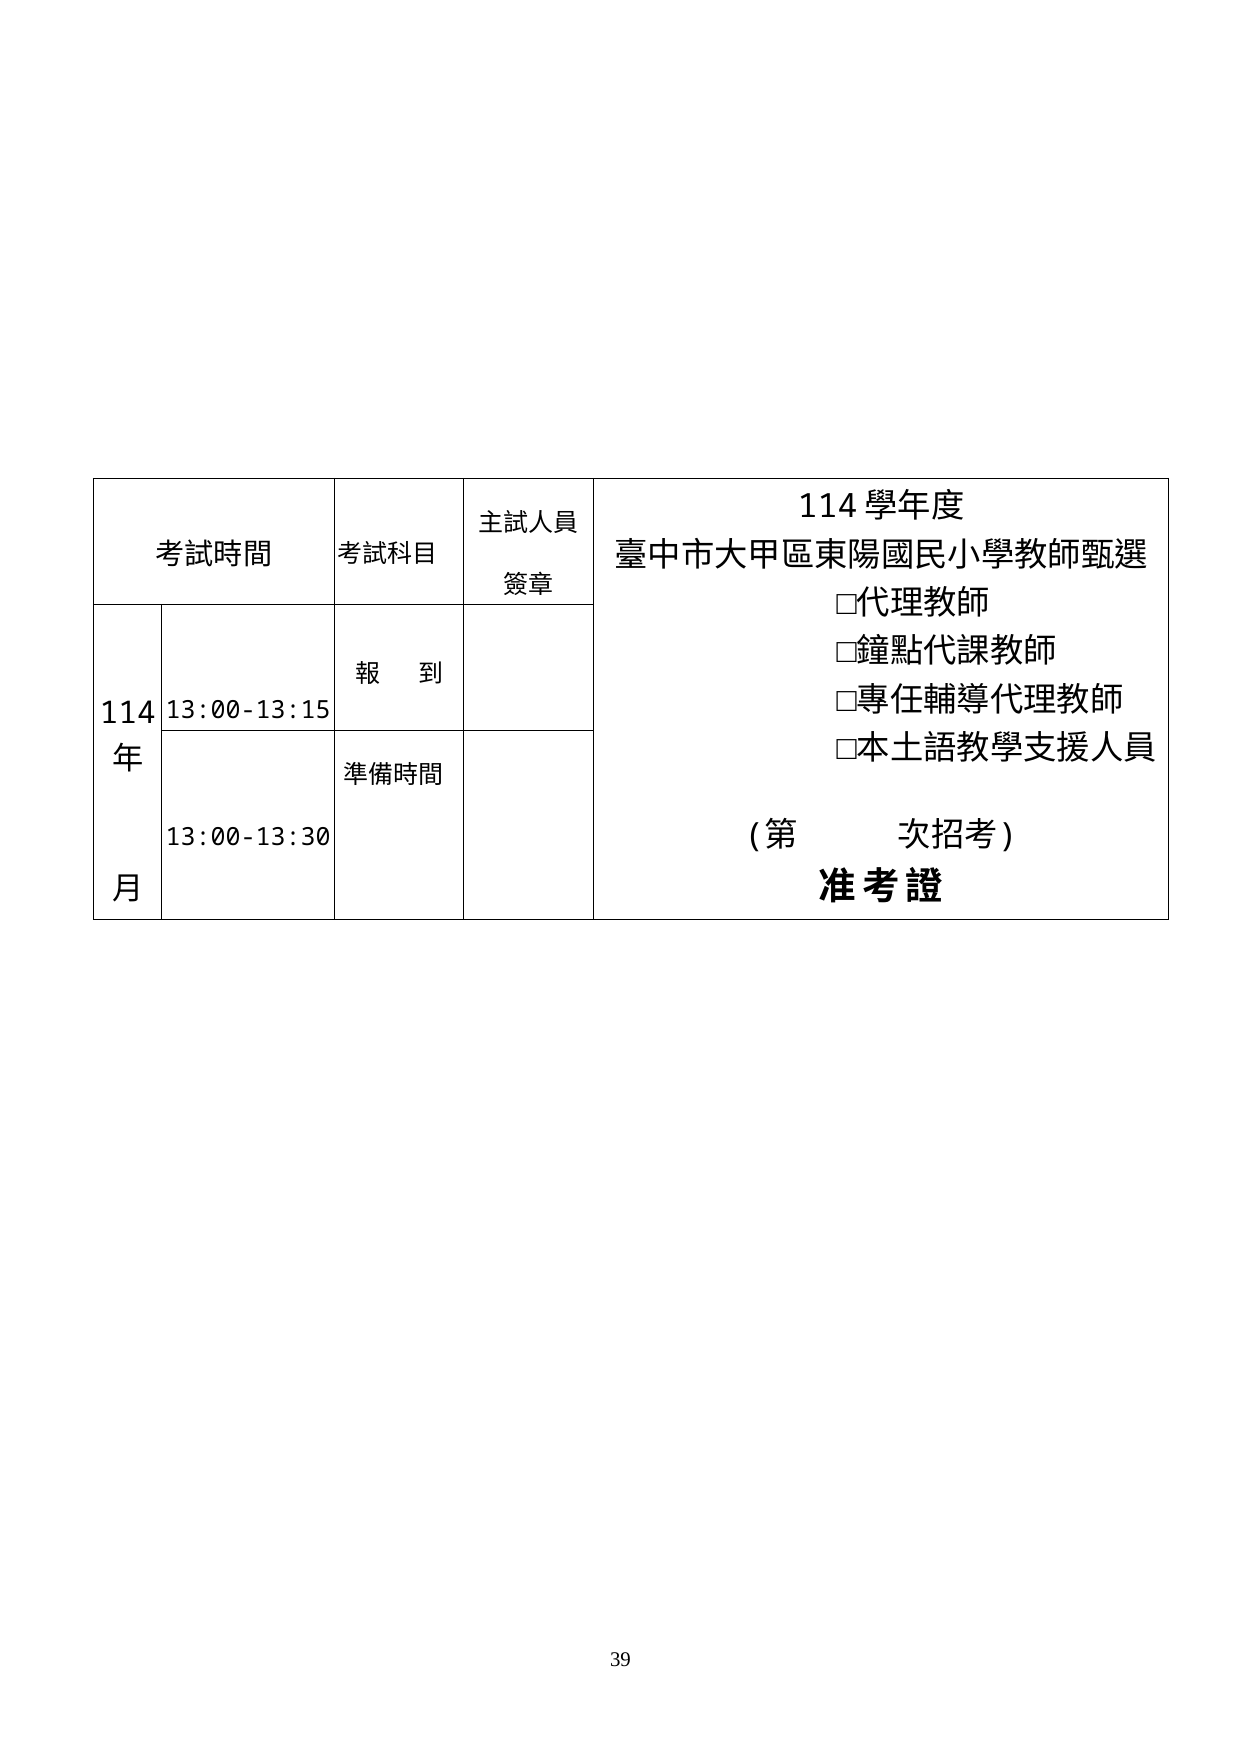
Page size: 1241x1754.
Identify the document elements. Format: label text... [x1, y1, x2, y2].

table_cell 13:00-13:30 [162, 731, 334, 918]
table_cell 114 年 月 [94, 605, 161, 918]
table_cell 報 到 [335, 605, 463, 730]
table_cell [464, 605, 593, 730]
table_cell 準備時間 [335, 731, 463, 918]
table_cell [464, 731, 593, 918]
table_cell 13:00-13:15 [162, 605, 334, 730]
table_header 114學年度 臺中市大甲區東陽國民小學教師甄選 □代理教師 □鐘點代課教師 □專任輔導代理教師 □本土語教學支援人員 (第 次招考) 准考證 准考證號碼： 姓 名： 甄試地點：大甲區東陽國民小學 [594, 479, 1168, 918]
table_header 主試人員 簽章 [464, 479, 593, 604]
table_header 考試時間 [94, 479, 334, 604]
table_header 考試科目 [335, 479, 463, 604]
